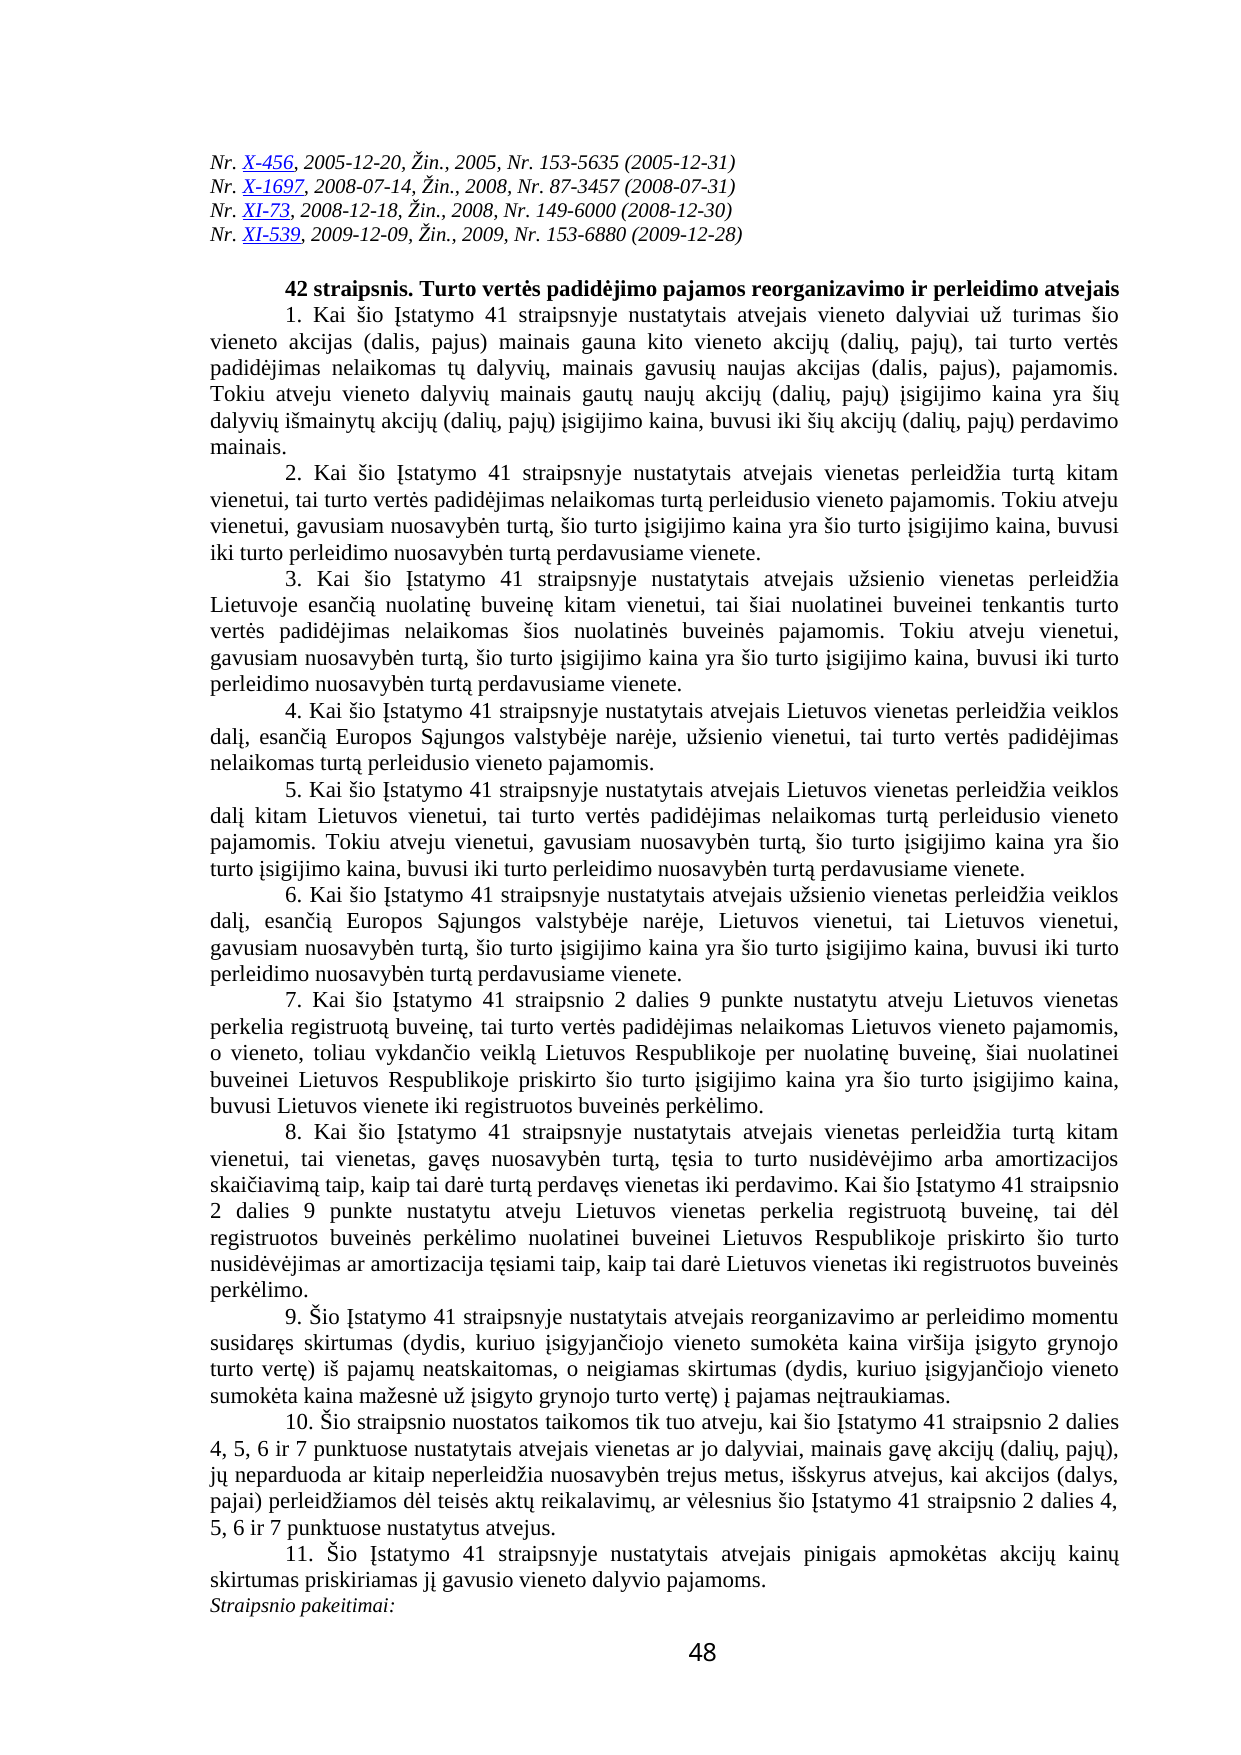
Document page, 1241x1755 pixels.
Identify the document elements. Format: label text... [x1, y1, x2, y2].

text 3. Kai šio Įstatymo 41 straipsnyje nustatytais atvejais užsienio vienetas perleidžia Lietuvoje esančią nuolatinę buveinę kitam vienetui, tai šiai nuolatinei buveinei tenkantis turto vertės padidėjimas nelaikomas šios nuolatinės buveinės pajamomis. Tokiu atveju vienetui, gavusiam nuosavybėn turtą, šio turto įsigijimo kaina yra šio turto įsigijimo kaina, buvusi iki turto perleidimo nuosavybėn turtą perdavusiame vienete. [210, 565, 1120, 697]
text 2. Kai šio Įstatymo 41 straipsnyje nustatytais atvejais vienetas perleidžia turtą kitam vienetui, tai turto vertės padidėjimas nelaikomas turtą perleidusio vieneto pajamomis. Tokiu atveju vienetui, gavusiam nuosavybėn turtą, šio turto įsigijimo kaina yra šio turto įsigijimo kaina, buvusi iki turto perleidimo nuosavybėn turtą perdavusiame vienete. [210, 459, 1120, 565]
text 1. Kai šio Įstatymo 41 straipsnyje nustatytais atvejais vieneto dalyviai už turimas šio vieneto akcijas (dalis, pajus) mainais gauna kito vieneto akcijų (dalių, pajų), tai turto vertės padidėjimas nelaikomas tų dalyvių, mainais gavusių naujas akcijas (dalis, pajus), pajamomis. Tokiu atveju vieneto dalyvių mainais gautų naujų akcijų (dalių, pajų) įsigijimo kaina yra šių dalyvių išmainytų akcijų (dalių, pajų) įsigijimo kaina, buvusi iki šių akcijų (dalių, pajų) perdavimo mainais. [210, 301, 1120, 459]
text 6. Kai šio Įstatymo 41 straipsnyje nustatytais atvejais užsienio vienetas perleidžia veiklos dalį, esančią Europos Sąjungos valstybėje narėje, Lietuvos vienetui, tai Lietuvos vienetui, gavusiam nuosavybėn turtą, šio turto įsigijimo kaina yra šio turto įsigijimo kaina, buvusi iki turto perleidimo nuosavybėn turtą perdavusiame vienete. [210, 881, 1120, 987]
text 11. Šio Įstatymo 41 straipsnyje nustatytais atvejais pinigais apmokėtas akcijų kainų skirtumas priskiriamas jį gavusio vieneto dalyvio pajamoms. [210, 1540, 1120, 1593]
text 5. Kai šio Įstatymo 41 straipsnyje nustatytais atvejais Lietuvos vienetas perleidžia veiklos dalį kitam Lietuvos vienetui, tai turto vertės padidėjimas nelaikomas turtą perleidusio vieneto pajamomis. Tokiu atveju vienetui, gavusiam nuosavybėn turtą, šio turto įsigijimo kaina yra šio turto įsigijimo kaina, buvusi iki turto perleidimo nuosavybėn turtą perdavusiame vienete. [210, 776, 1120, 881]
text 8. Kai šio Įstatymo 41 straipsnyje nustatytais atvejais vienetas perleidžia turtą kitam vienetui, tai vienetas, gavęs nuosavybėn turtą, tęsia to turto nusidėvėjimo arba amortizacijos skaičiavimą taip, kaip tai darė turtą perdavęs vienetas iki perdavimo. Kai šio Įstatymo 41 straipsnio 2 dalies 9 punkte nustatytu atveju Lietuvos vienetas perkelia registruotą buveinę, tai dėl registruotos buveinės perkėlimo nuolatinei buveinei Lietuvos Respublikoje priskirto šio turto nusidėvėjimas ar amortizacija tęsiami taip, kaip tai darė Lietuvos vienetas iki registruotos buveinės perkėlimo. [210, 1118, 1120, 1303]
text Nr. X-456, 2005-12-20, Žin., 2005, Nr. 153-5635 (2005-12-31) [210, 150, 1120, 174]
text Nr. XI-73, 2008-12-18, Žin., 2008, Nr. 149-6000 (2008-12-30) [210, 198, 1120, 222]
text 9. Šio Įstatymo 41 straipsnyje nustatytais atvejais reorganizavimo ar perleidimo momentu susidaręs skirtumas (dydis, kuriuo įsigyjančiojo vieneto sumokėta kaina viršija įsigyto grynojo turto vertę) iš pajamų neatskaitomas, o neigiamas skirtumas (dydis, kuriuo įsigyjančiojo vieneto sumokėta kaina mažesnė už įsigyto grynojo turto vertę) į pajamas neįtraukiamas. [210, 1303, 1120, 1408]
text Nr. XI-539, 2009-12-09, Žin., 2009, Nr. 153-6880 (2009-12-28) [210, 222, 1120, 246]
text Nr. X-1697, 2008-07-14, Žin., 2008, Nr. 87-3457 (2008-07-31) [210, 174, 1120, 198]
text 7. Kai šio Įstatymo 41 straipsnio 2 dalies 9 punkte nustatytu atveju Lietuvos vienetas perkelia registruotą buveinę, tai turto vertės padidėjimas nelaikomas Lietuvos vieneto pajamomis, o vieneto, toliau vykdančio veiklą Lietuvos Respublikoje per nuolatinę buveinę, šiai nuolatinei buveinei Lietuvos Respublikoje priskirto šio turto įsigijimo kaina yra šio turto įsigijimo kaina, buvusi Lietuvos vienete iki registruotos buveinės perkėlimo. [210, 987, 1120, 1118]
text 42 straipsnis. Turto vertės padidėjimo pajamos reorganizavimo ir perleidimo atvejais [210, 275, 1120, 301]
text 4. Kai šio Įstatymo 41 straipsnyje nustatytais atvejais Lietuvos vienetas perleidžia veiklos dalį, esančią Europos Sąjungos valstybėje narėje, užsienio vienetui, tai turto vertės padidėjimas nelaikomas turtą perleidusio vieneto pajamomis. [210, 697, 1120, 776]
text Straipsnio pakeitimai: [210, 1593, 1120, 1617]
text 10. Šio straipsnio nuostatos taikomos tik tuo atveju, kai šio Įstatymo 41 straipsnio 2 dalies 4, 5, 6 ir 7 punktuose nustatytais atvejais vienetas ar jo dalyviai, mainais gavę akcijų (dalių, pajų), jų neparduoda ar kitaip neperleidžia nuosavybėn trejus metus, išskyrus atvejus, kai akcijos (dalys, pajai) perleidžiamos dėl teisės aktų reikalavimų, ar vėlesnius šio Įstatymo 41 straipsnio 2 dalies 4, 5, 6 ir 7 punktuose nustatytus atvejus. [210, 1408, 1120, 1540]
